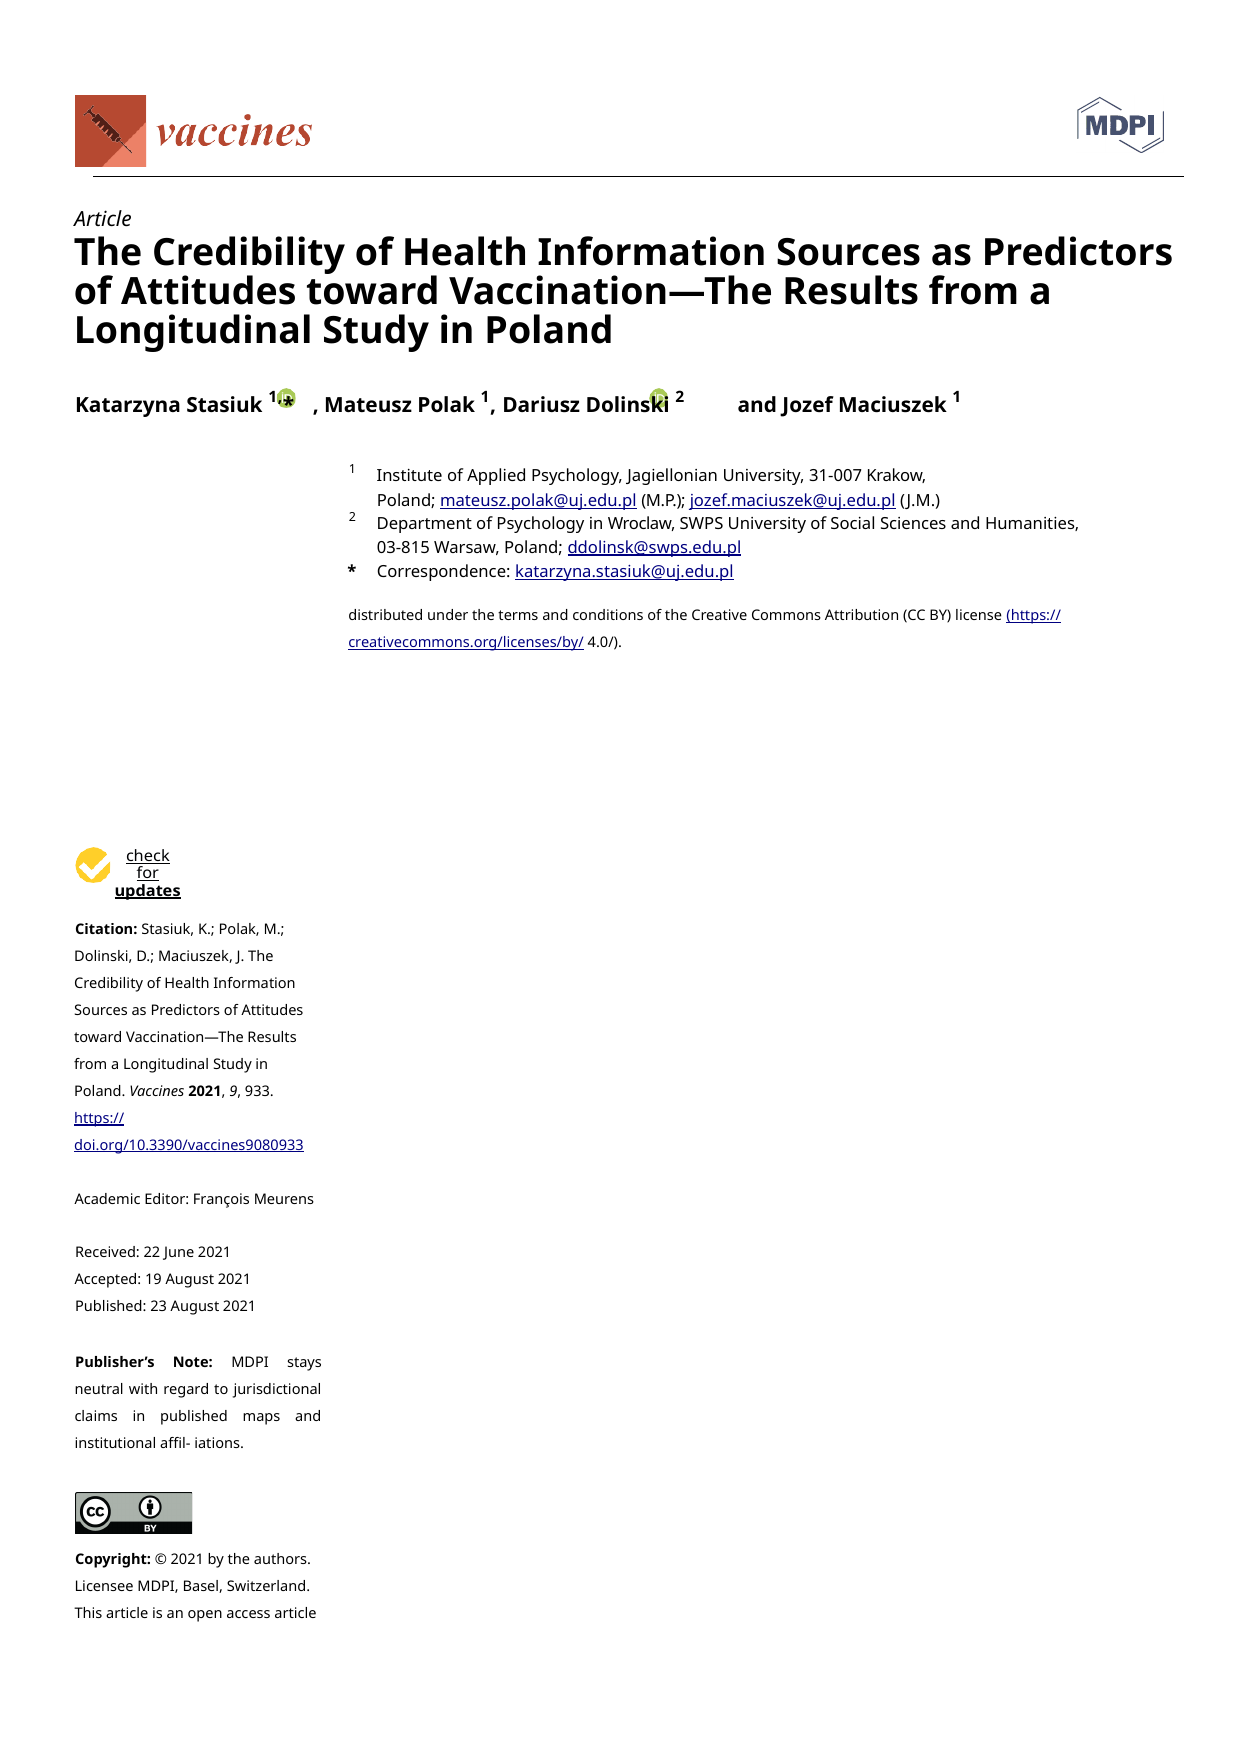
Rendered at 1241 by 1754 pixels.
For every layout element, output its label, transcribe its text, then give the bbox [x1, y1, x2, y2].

text Publisher’s Note: MDPI stays neutral with regard to jurisdictional claims in published maps and institutional affil- iations. [74, 1352, 322, 1453]
text Published: 23 August 2021 [75, 1295, 322, 1315]
text distributed under the terms and conditions of the Creative Commons Attribution (CC BY) license (https:// creativecommons.org/licenses/by/ 4.0/). [348, 605, 1180, 652]
text Academic Editor: François Meurens [74, 1189, 322, 1208]
text 2 Department of Psychology in Wroclaw, SWPS University of Social Sciences and Humanities, [348, 513, 1180, 534]
text Copyright: © 2021 by the authors. Licensee MDPI, Basel, Switzerland. This article is an open access article [74, 1499, 322, 1623]
text Accepted: 19 August 2021 [74, 1269, 322, 1289]
text check for [114, 848, 181, 882]
text updates [114, 882, 181, 897]
picture [75, 847, 111, 883]
picture [75, 95, 312, 167]
text 1 Institute of Applied Psychology, Jagiellonian University, 31-007 Krakow, Poland; mateusz.polak@uj.edu.pl (M.P.); jozef.maciuszek@uj.edu.pl (J.M.) [348, 460, 966, 511]
text Citation: Stasiuk, K.; Polak, M.; Dolinski, D.; Maciuszek, J. The Credibility of Health Information Sources as Predictors of Attitudes toward Vaccination—The Results from a Longitudinal Study in Poland. Vaccines 2021, 9, 933. https:// doi.org/10.3390/vaccines9080933 [74, 918, 318, 1154]
text Received: 22 June 2021 [75, 1242, 322, 1262]
picture [1076, 95, 1164, 153]
picture [75, 1492, 193, 1534]
text * Correspondence: katarzyna.stasiuk@uj.edu.pl [347, 559, 1180, 582]
subtitle Katarzyna Stasiuk 1,* , Mateusz Polak 1, Dariusz Dolinski 2 and Jozef Maciuszek 1 [75, 386, 1180, 418]
text The Credibility of Health Information Sources as Predictors of Attitudes toward Vaccination—The Results from a Longitudinal Study in Poland [73, 234, 1175, 352]
text 03-815 Warsaw, Poland; ddolinsk@swps.edu.pl [377, 535, 1180, 558]
text Article [74, 207, 1180, 231]
